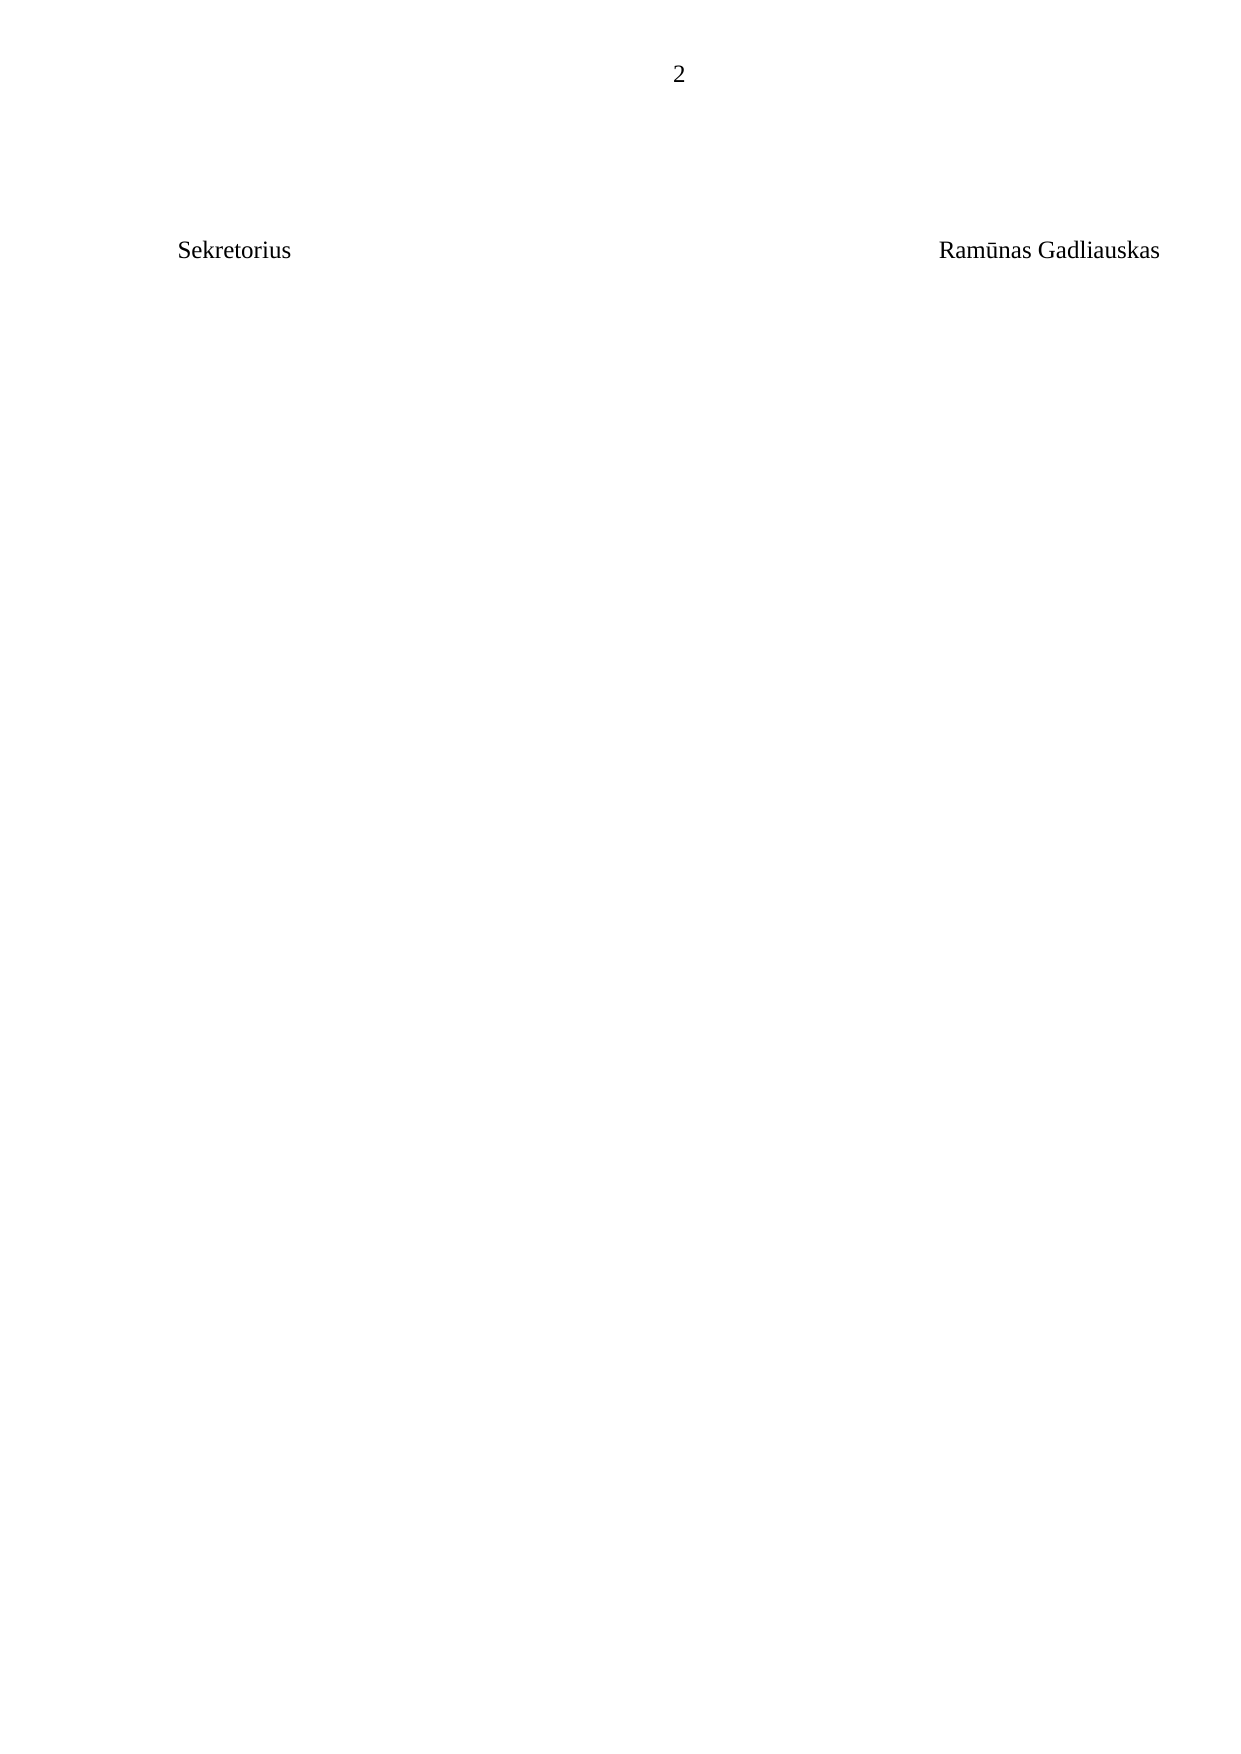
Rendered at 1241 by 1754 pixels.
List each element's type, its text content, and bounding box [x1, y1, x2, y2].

text Sekretorius Ramūnas Gadliauskas [177, 235, 1181, 263]
